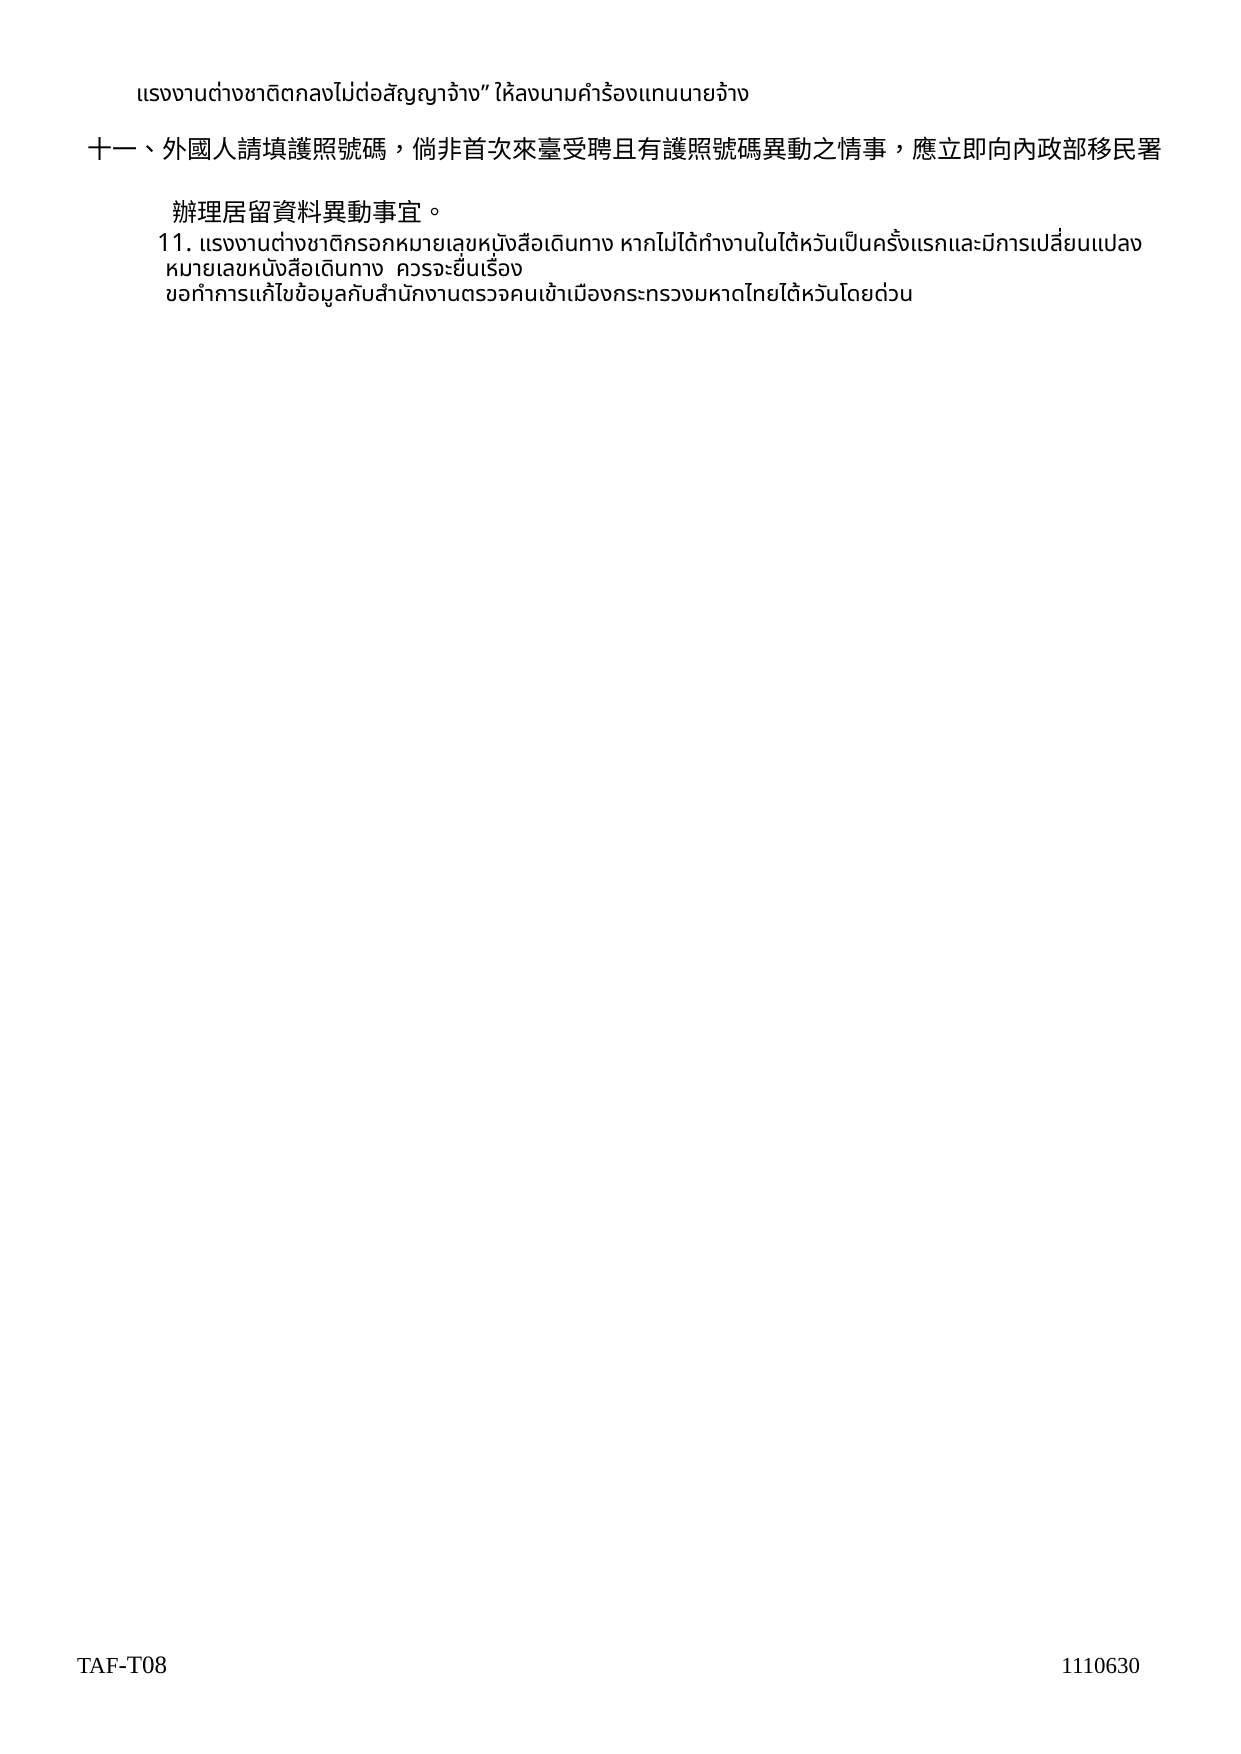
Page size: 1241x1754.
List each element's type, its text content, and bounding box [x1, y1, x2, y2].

text ขอทำการแก้ไขข้อมูลกับสำนักงานตรวจคนเข้าเมืองกระทรวงมหาดไทยไต้หวันโดยด่วน [77, 281, 1163, 306]
text 十一、外國人請填護照號碼，倘非首次來臺受聘且有護照號碼異動之情事，應立即向內政部移民署辦理居留資料異動事宜。 [87, 106, 1163, 231]
text 11. แรงงานต่างชาติกรอกหมายเลขหนังสือเดินทาง หากไม่ได้ทำงานในไต้หวันเป็นครั้งแรกและมีการเปลี่ยนแปลงหมายเลขหนังสือเดินทาง ควรจะยื่นเรื่อง [150, 231, 1163, 281]
text แรงงานต่างชาติตกลงไม่ต่อสัญญาจ้าง” ให้ลงนามคำร้องแทนนายจ้าง [136, 81, 1163, 106]
